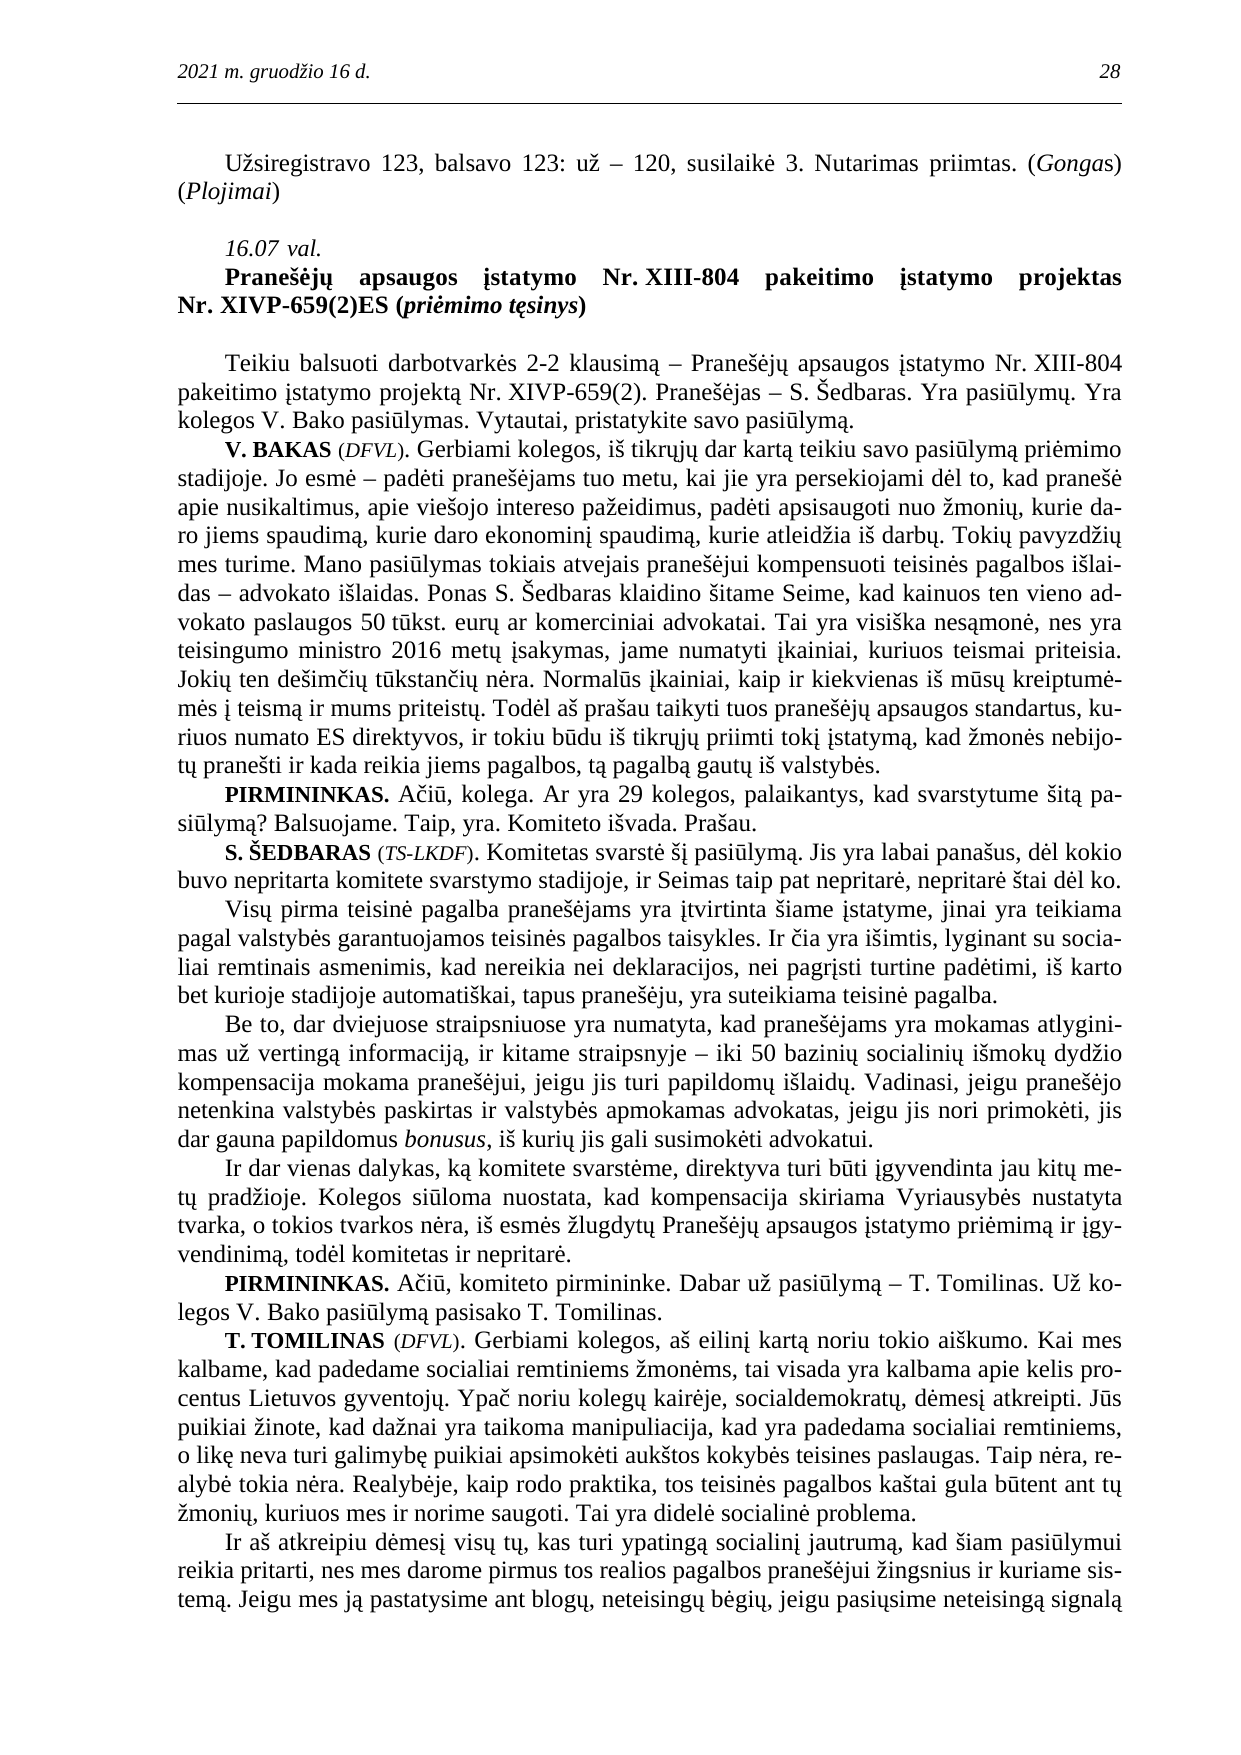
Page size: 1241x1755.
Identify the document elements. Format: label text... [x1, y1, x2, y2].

text Ir dar vie­nas da­ly­kas, ką ko­mi­te­te svars­tė­me, di­rek­ty­va tu­ri bū­ti įgy­ven­din­ta jau ki­tų me­tų pra­džio­je. Ko­le­gos siū­lo­ma nuo­sta­ta, kad kom­pen­sa­ci­ja ski­ria­ma Vy­riau­sy­bės nu­sta­ty­ta tvar­ka, o to­kios tvar­kos nė­ra, iš es­mės žlug­dy­tų Pra­ne­šė­jų ap­sau­gos įsta­ty­mo pri­ėmi­mą ir įgy­ven­di­ni­mą, to­dėl ko­mi­te­tas ir ne­pri­ta­rė. [177, 1153, 1122, 1268]
text 16.07 val. [224, 234, 1122, 262]
text Pra­ne­šė­jų ap­sau­gos įsta­ty­mo Nr. XIII-804 pa­kei­ti­mo įsta­ty­mo pro­jek­tas Nr. XIVP-659(2)ES (pri­ėmi­mo tę­si­nys) [177, 262, 1122, 319]
text PIRMININKAS. Ačiū, ko­mi­te­to pir­mi­nin­ke. Da­bar už pa­siū­ly­mą – T. To­mi­li­nas. Už ko­le­gos V. Ba­ko pa­siū­ly­mą pa­si­sa­ko T. To­mi­li­nas. [177, 1268, 1122, 1325]
text T. TOMILINAS (DFVL). Ger­bia­mi ko­le­gos, aš ei­li­nį kar­tą no­riu to­kio aiš­ku­mo. Kai mes kal­ba­me, kad pa­de­da­me so­cia­liai rem­ti­niems žmo­nėms, tai vi­sa­da yra kal­ba­ma apie ke­lis pro­cen­tus Lie­tu­vos gy­ven­to­jų. Ypač no­riu ko­le­gų kai­rė­je, so­cial­de­mok­ra­tų, dė­me­sį at­kreip­ti. Jūs pui­kiai ži­no­te, kad daž­nai yra tai­ko­ma ma­ni­pu­lia­ci­ja, kad yra pa­de­da­ma so­cia­liai rem­ti­niems, o li­kę ne­va tu­ri ga­li­my­bę pui­kiai ap­si­mo­kė­ti aukš­tos ko­ky­bės tei­si­nes pa­slau­gas. Taip nė­ra, re­a­ly­bė to­kia nė­ra. Re­a­ly­bė­je, kaip ro­do prak­ti­ka, tos tei­si­nės pa­gal­bos kaš­tai gu­la bū­tent ant tų žmo­nių, ku­riuos mes ir no­ri­me sau­go­ti. Tai yra di­de­lė so­cia­li­nė pro­ble­ma. [177, 1325, 1122, 1527]
text Vi­sų pir­ma tei­si­nė pa­gal­ba pra­ne­šė­jams yra įtvir­tin­ta šia­me įsta­ty­me, ji­nai yra tei­kia­ma pa­gal vals­ty­bės ga­ran­tuo­ja­mos tei­si­nės pa­gal­bos tai­syk­les. Ir čia yra iš­im­tis, ly­gi­nant su so­cia­liai rem­ti­nais as­me­ni­mis, kad ne­rei­kia nei de­kla­ra­ci­jos, nei pa­grįs­ti tur­ti­ne pa­dė­ti­mi, iš kar­to bet ku­rio­je sta­di­jo­je au­to­ma­tiš­kai, ta­pus pra­ne­šė­ju, yra su­tei­kia­ma tei­si­nė pa­gal­ba. [177, 894, 1122, 1009]
text Ir aš at­krei­piu dė­me­sį vi­sų tų, kas tu­ri ypa­tin­gą so­cia­li­nį jaut­ru­mą, kad šiam pa­siū­ly­mui rei­kia pri­tar­ti, nes mes da­ro­me pir­mus tos re­a­lios pa­gal­bos pra­ne­šė­jui žings­nius ir ku­ria­me sis­te­mą. Jei­gu mes ją pa­sta­ty­si­me ant blo­gų, ne­tei­sin­gų bė­gių, jei­gu pa­sių­si­me ne­tei­sin­gą sig­na­lą [177, 1527, 1122, 1613]
text Tei­kiu bal­suo­ti dar­bo­tvarkės 2-2 klau­si­mą – Pra­ne­šė­jų ap­sau­gos įsta­ty­mo Nr. XIII-804 pa­kei­ti­mo įsta­ty­mo pro­jek­tą Nr. XIVP-659(2). Pra­ne­šė­jas – S. Šed­ba­ras. Yra pa­siū­ly­mų. Yra ko­le­gos V. Ba­ko pa­siū­ly­mas. Vy­tau­tai, pri­sta­ty­ki­te sa­vo pa­siū­ly­mą. [177, 348, 1122, 434]
text Už­si­re­gist­ra­vo 123, bal­sa­vo 123: už – 120, su­si­lai­kė 3. Nu­ta­ri­mas pri­im­tas. (Gon­gas) (Plo­ji­mai) [177, 148, 1122, 205]
text S. ŠEDBARAS (TS-LKDF). Ko­mi­te­tas svars­tė šį pa­siū­ly­mą. Jis yra la­bai pa­na­šus, dėl ko­kio bu­vo ne­pri­tar­ta ko­mi­te­te svars­ty­mo sta­di­jo­je, ir Sei­mas taip pat ne­pri­ta­rė, ne­pri­ta­rė štai dėl ko. [177, 837, 1122, 894]
text Be to, dar dvie­juo­se straips­niuo­se yra nu­ma­ty­ta, kad pra­ne­šė­jams yra mo­ka­mas at­ly­gi­ni­mas už ver­tin­gą in­for­ma­ci­ją, ir ki­ta­me straips­ny­je – iki 50 ba­zi­nių so­cia­li­nių iš­mo­kų dy­džio kom­pen­sa­ci­ja mo­ka­ma pra­ne­šė­jui, jei­gu jis tu­ri pa­pil­do­mų iš­lai­dų. Va­di­na­si, jei­gu pra­ne­šė­jo ne­ten­ki­na vals­ty­bės pa­skir­tas ir vals­ty­bės ap­mo­ka­mas ad­vo­ka­tas, jei­gu jis no­ri pri­mo­kė­ti, jis dar gau­na pa­pil­do­mus bo­nu­sus, iš ku­rių jis ga­li su­si­mo­kė­ti ad­vo­ka­tui. [177, 1009, 1122, 1153]
text PIRMININKAS. Ačiū, ko­le­ga. Ar yra 29 ko­le­gos, pa­lai­kan­tys, kad svars­ty­tu­me ši­tą pa­siū­ly­mą? Bal­suo­ja­me. Taip, yra. Ko­mi­te­to iš­va­da. Pra­šau. [177, 779, 1122, 837]
text V. BAKAS (DFVL). Ger­bia­mi ko­le­gos, iš tik­rų­jų dar kar­tą tei­kiu sa­vo pa­siū­ly­mą pri­ėmi­mo sta­di­jo­je. Jo es­mė – pa­dė­ti pra­ne­šė­jams tuo me­tu, kai jie yra per­se­kio­ja­mi dėl to, kad pra­ne­šė apie nu­si­kal­ti­mus, apie vie­šo­jo in­te­re­so pa­žei­di­mus, pa­dė­ti ap­si­sau­go­ti nuo žmo­nių, ku­rie da­ro jiems spau­di­mą, ku­rie da­ro eko­no­mi­nį spau­di­mą, ku­rie at­lei­džia iš dar­bų. To­kių pa­vyz­džių mes tu­ri­me. Ma­no pa­siū­ly­mas to­kiais at­ve­jais pra­ne­šė­jui kom­pen­suo­ti tei­si­nės pa­gal­bos iš­lai­das – ad­vo­ka­to iš­lai­das. Po­nas S. Šed­ba­ras klai­di­no ši­ta­me Sei­me, kad kai­nuos ten vie­no ad­vo­ka­to pa­slau­gos 50 tūkst. eu­rų ar ko­mer­ci­niai ad­vo­ka­tai. Tai yra vi­siš­ka ne­są­mo­nė, nes yra tei­sin­gu­mo mi­nist­ro 2016 me­tų įsa­ky­mas, ja­me nu­ma­ty­ti įkai­niai, ku­riuos teis­mai pri­tei­sia. Jo­kių ten de­šim­čių tūks­tan­čių nė­ra. Nor­ma­lūs įkai­niai, kaip ir kiek­vie­nas iš mū­sų kreip­tu­mė­mės į teis­mą ir mums pri­teis­tų. To­dėl aš pra­šau tai­ky­ti tuos pra­ne­šė­jų ap­sau­gos stan­dar­tus, ku­riuos nu­ma­to ES di­rek­ty­vos, ir to­kiu bū­du iš tik­rų­jų pri­im­ti to­kį įsta­ty­mą, kad žmo­nės ne­bi­jo­tų pra­neš­ti ir ka­da rei­kia jiems pa­gal­bos, tą pa­gal­bą gau­tų iš vals­ty­bės. [177, 434, 1122, 779]
